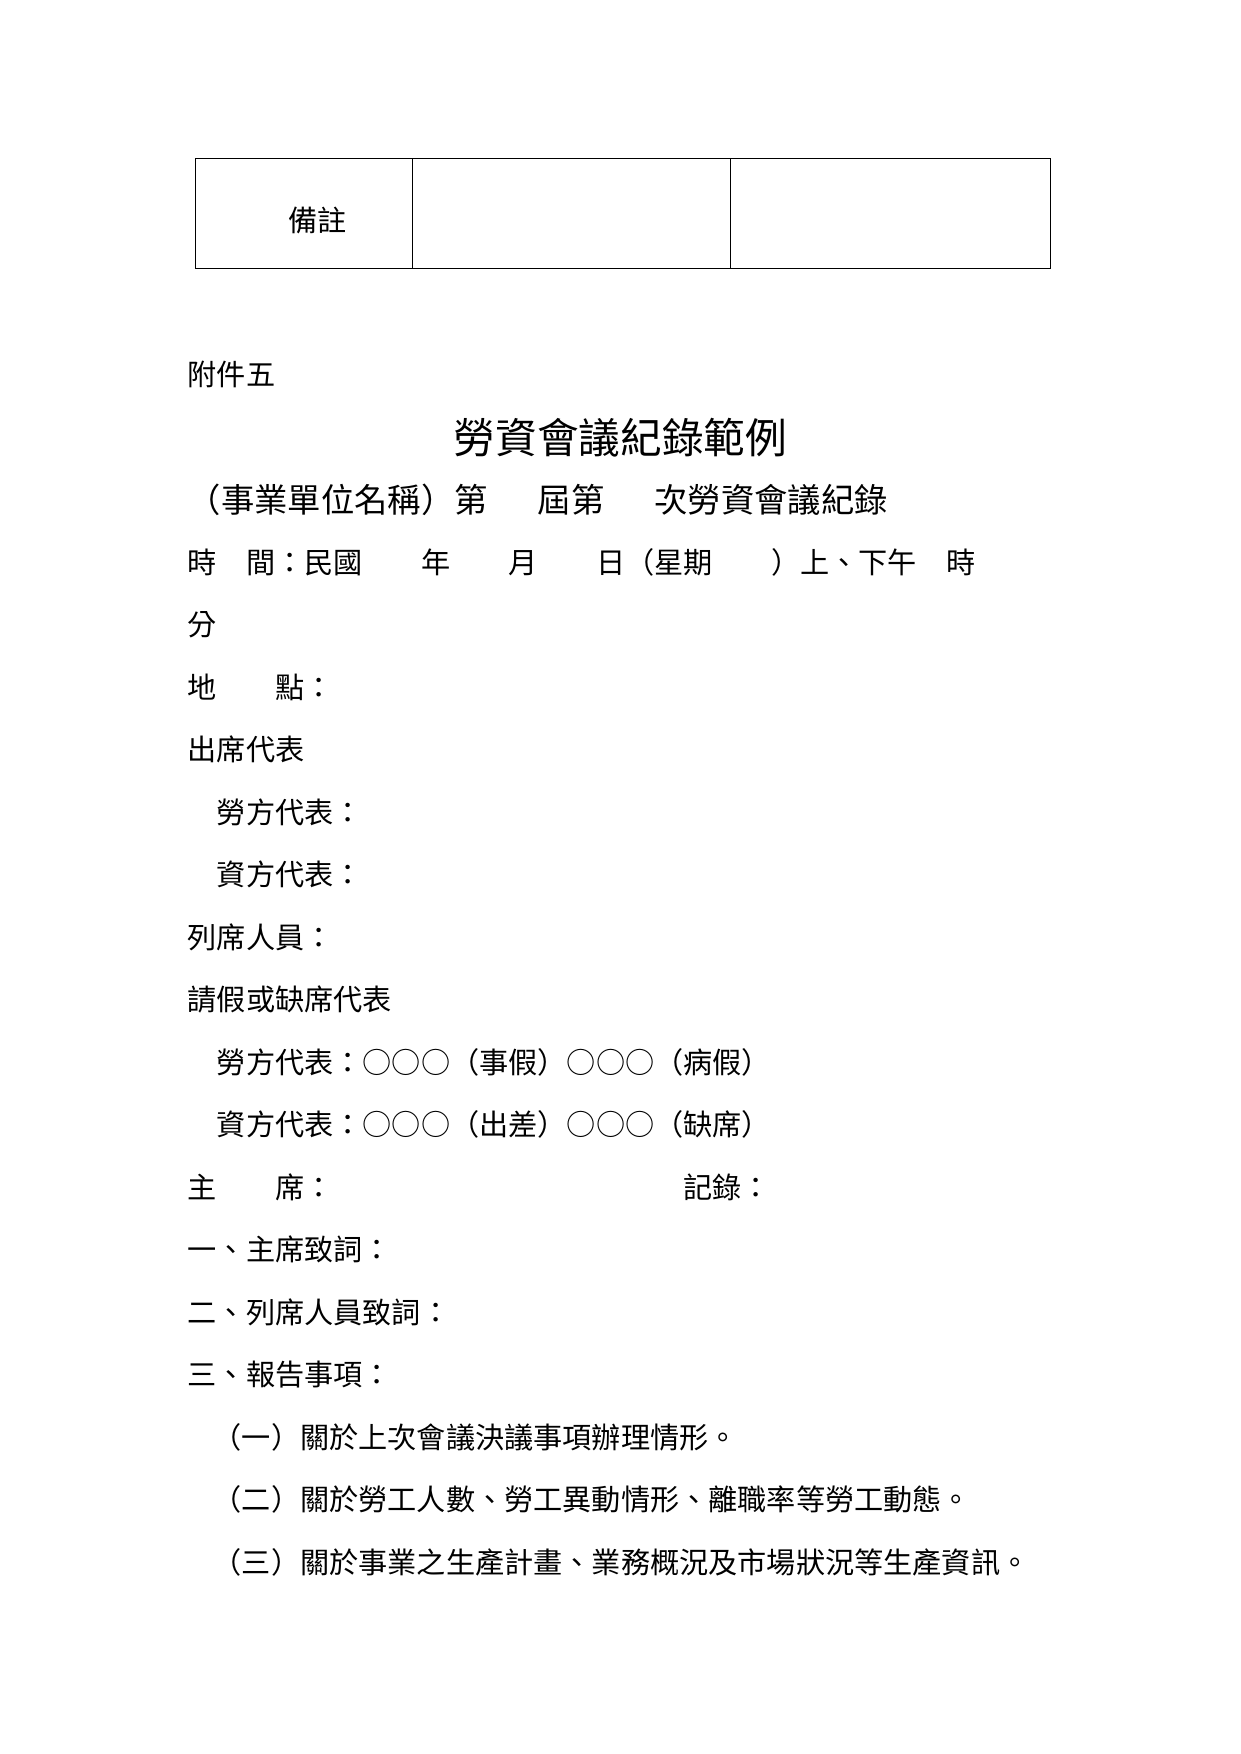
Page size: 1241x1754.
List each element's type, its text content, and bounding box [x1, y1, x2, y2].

table_cell [731, 159, 1050, 268]
text （事業單位名稱）第 屆第 次勞資會議紀錄 [187, 456, 1053, 519]
text （二）關於勞工人數、勞工異動情形、離職率等勞工動態。 [187, 1456, 1053, 1519]
text 請假或缺席代表 [187, 956, 1053, 1019]
text 勞資會議紀錄範例 [187, 394, 1053, 456]
text （三）關於事業之生產計畫、業務概況及市場狀況等生產資訊。 [187, 1519, 1053, 1581]
text 一、主席致詞： [187, 1206, 1053, 1269]
text 勞方代表： [187, 769, 1053, 831]
text 資方代表： [187, 831, 1053, 894]
text 資方代表：○○○（出差）○○○（缺席） [187, 1081, 1053, 1144]
table_cell [413, 159, 730, 268]
text 主 席： 記錄： [187, 1144, 1053, 1206]
text 列席人員： [187, 894, 1053, 956]
text 時 間：民國 年 月 日（星期 ）上、下午 時 分 [187, 519, 1053, 644]
text 地 點： [187, 644, 1053, 706]
text （一）關於上次會議決議事項辦理情形。 [187, 1394, 1053, 1456]
text 三、報告事項： [187, 1331, 1053, 1394]
text 勞方代表：○○○（事假）○○○（病假） [187, 1019, 1053, 1081]
text 附件五 [187, 331, 1053, 394]
table_cell 備註 [196, 159, 412, 268]
text 二、列席人員致詞： [187, 1269, 1053, 1331]
text 出席代表 [187, 706, 1053, 769]
